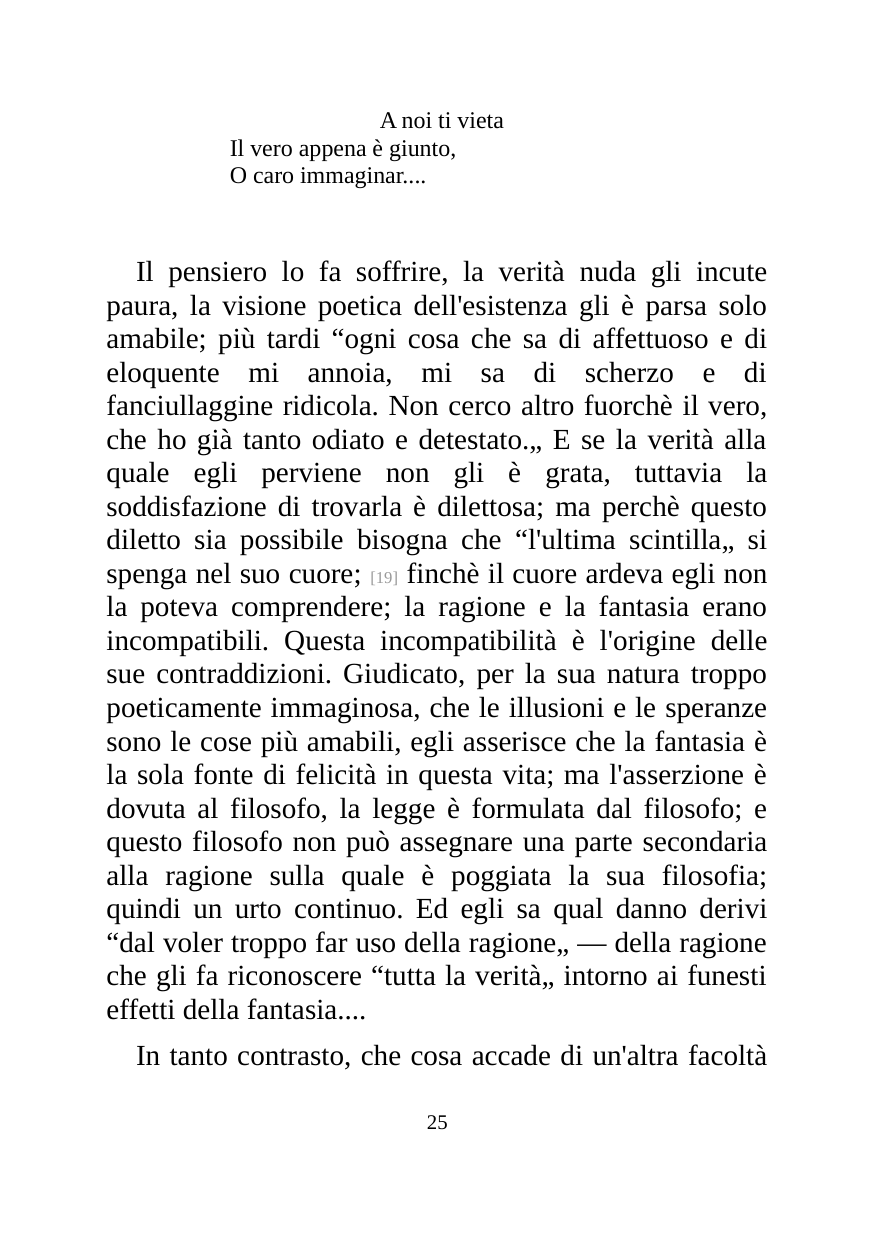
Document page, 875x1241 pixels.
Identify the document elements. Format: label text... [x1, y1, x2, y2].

text O caro immaginar.... [200, 161, 768, 189]
text Il pensiero lo fa soffrire, la verità nuda gli incute paura, la visione poetica dell'esistenza gli è parsa solo amabile; più tardi “ogni cosa che sa di affettuoso e di eloquente mi annoia, mi sa di scherzo e di fanciullaggine ridicola. Non cerco altro fuorchè il vero, che ho già tanto odiato e detestato.„ E se la verità alla quale egli perviene non gli è grata, tuttavia la soddisfazione di trovarla è dilettosa; ma perchè questo diletto sia possibile bisogna che “l'ultima scintilla„ si spenga nel suo cuore; [19] finchè il cuore ardeva egli non la poteva comprendere; la ragione e la fantasia erano incompatibili. Questa incompatibilità è l'origine delle sue contraddizioni. Giudicato, per la sua natura troppo poeticamente immaginosa, che le illusioni e le speranze sono le cose più amabili, egli asserisce che la fantasia è la sola fonte di felicità in questa vita; ma l'asserzione è dovuta al filosofo, la legge è formulata dal filosofo; e questo filosofo non può assegnare una parte secondaria alla ragione sulla quale è poggiata la sua filosofia; quindi un urto continuo. Ed egli sa qual danno derivi “dal voler troppo far uso della ragione„ — della ragione che gli fa riconoscere “tutta la verità„ intorno ai funesti effetti della fantasia.... [106, 254, 768, 1026]
text Il vero appena è giunto, [200, 134, 768, 161]
text In tanto contrasto, che cosa accade di un'altra facoltà [106, 1038, 768, 1072]
text A noi ti vieta [350, 106, 768, 134]
